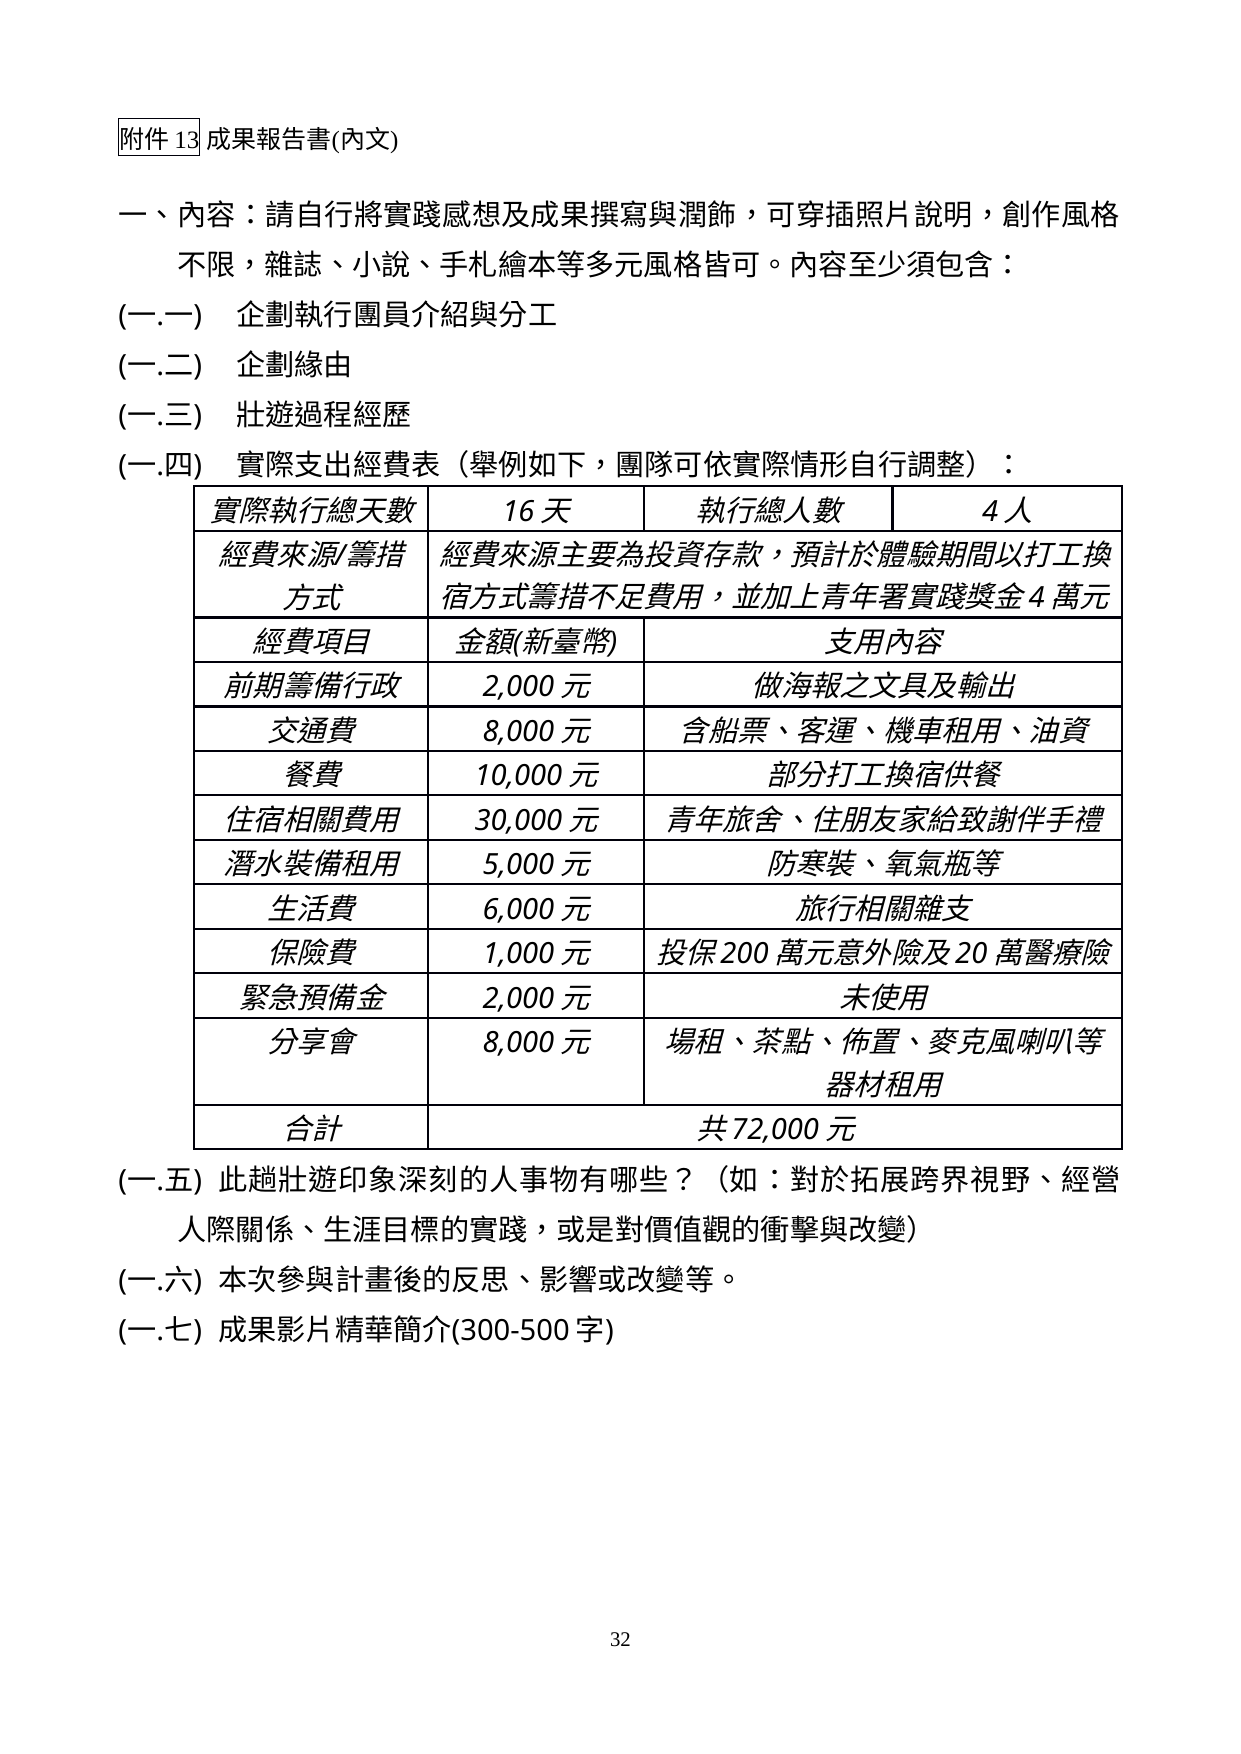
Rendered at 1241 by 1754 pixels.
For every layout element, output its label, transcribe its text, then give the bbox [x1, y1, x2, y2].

table_cell 餐費 [195, 752, 427, 794]
list 實際支出經費表（舉例如下，團隊可依實際情形自行調整）： [118, 435, 1122, 485]
table_cell 生活費 [195, 885, 427, 928]
table_cell 30,000元 [429, 796, 643, 839]
table_cell 緊急預備金 [195, 974, 427, 1017]
table_cell 8,000元 [429, 708, 643, 750]
table_header 16天 [429, 487, 643, 530]
table_cell 潛水裝備租用 [195, 841, 427, 883]
table_cell 經費來源/籌措方式 [195, 532, 427, 616]
table_cell 6,000元 [429, 885, 643, 928]
table_cell 8,000元 [429, 1019, 643, 1103]
list 企劃緣由 [118, 335, 1122, 385]
table_cell 10,000元 [429, 752, 643, 794]
table_header 執行總人數 [645, 487, 891, 530]
table_cell 部分打工換宿供餐 [645, 752, 1121, 794]
table_cell 場租、茶點、佈置、麥克風喇叭等器材租用 [645, 1019, 1121, 1103]
table_cell 分享會 [195, 1019, 427, 1103]
table_cell 5,000元 [429, 841, 643, 883]
table_cell 2,000元 [429, 663, 643, 705]
table_cell 含船票、客運、機車租用、油資 [645, 708, 1121, 750]
table_cell 1,000元 [429, 930, 643, 972]
table_cell 青年旅舍、住朋友家給致謝伴手禮 [645, 796, 1121, 839]
table_cell 2,000元 [429, 974, 643, 1017]
list 壯遊過程經歷 [118, 385, 1122, 435]
table_cell 未使用 [645, 974, 1121, 1017]
table_cell 住宿相關費用 [195, 796, 427, 839]
table_cell 前期籌備行政 [195, 663, 427, 705]
table_cell 防寒裝、氧氣瓶等 [645, 841, 1121, 883]
table_cell 金額(新臺幣) [429, 619, 643, 661]
table_cell 投保200萬元意外險及20萬醫療險 [645, 930, 1121, 972]
list 本次參與計畫後的反思、影響或改變等。 [118, 1250, 1122, 1300]
table_cell 支用內容 [645, 619, 1121, 661]
table_header 實際執行總天數 [195, 487, 427, 530]
table_header 4人 [894, 487, 1121, 530]
text 成果報告書(內文) [200, 118, 1122, 156]
table_cell 保險費 [195, 930, 427, 972]
table_cell 做海報之文具及輸出 [645, 663, 1121, 705]
list 成果影片精華簡介(300-500字) [118, 1300, 1122, 1350]
table_cell 共72,000元 [429, 1106, 1121, 1148]
list 企劃執行團員介紹與分工 [118, 285, 1122, 335]
table_cell 合計 [195, 1106, 427, 1148]
list 此趟壯遊印象深刻的人事物有哪些？（如：對於拓展跨界視野、經營人際關係、生涯目標的實踐，或是對價值觀的衝擊與改變） [118, 1150, 1122, 1250]
table_cell 交通費 [195, 708, 427, 750]
table_cell 經費來源主要為投資存款，預計於體驗期間以打工換宿方式籌措不足費用，並加上青年署實踐獎金4萬元 [429, 532, 1121, 616]
table_cell 經費項目 [195, 619, 427, 661]
text 附件13 [119, 119, 199, 155]
text 一、內容：請自行將實踐感想及成果撰寫與潤飾，可穿插照片說明，創作風格不限，雜誌、小說、手札繪本等多元風格皆可。內容至少須包含： [118, 185, 1122, 285]
table_cell 旅行相關雜支 [645, 885, 1121, 928]
